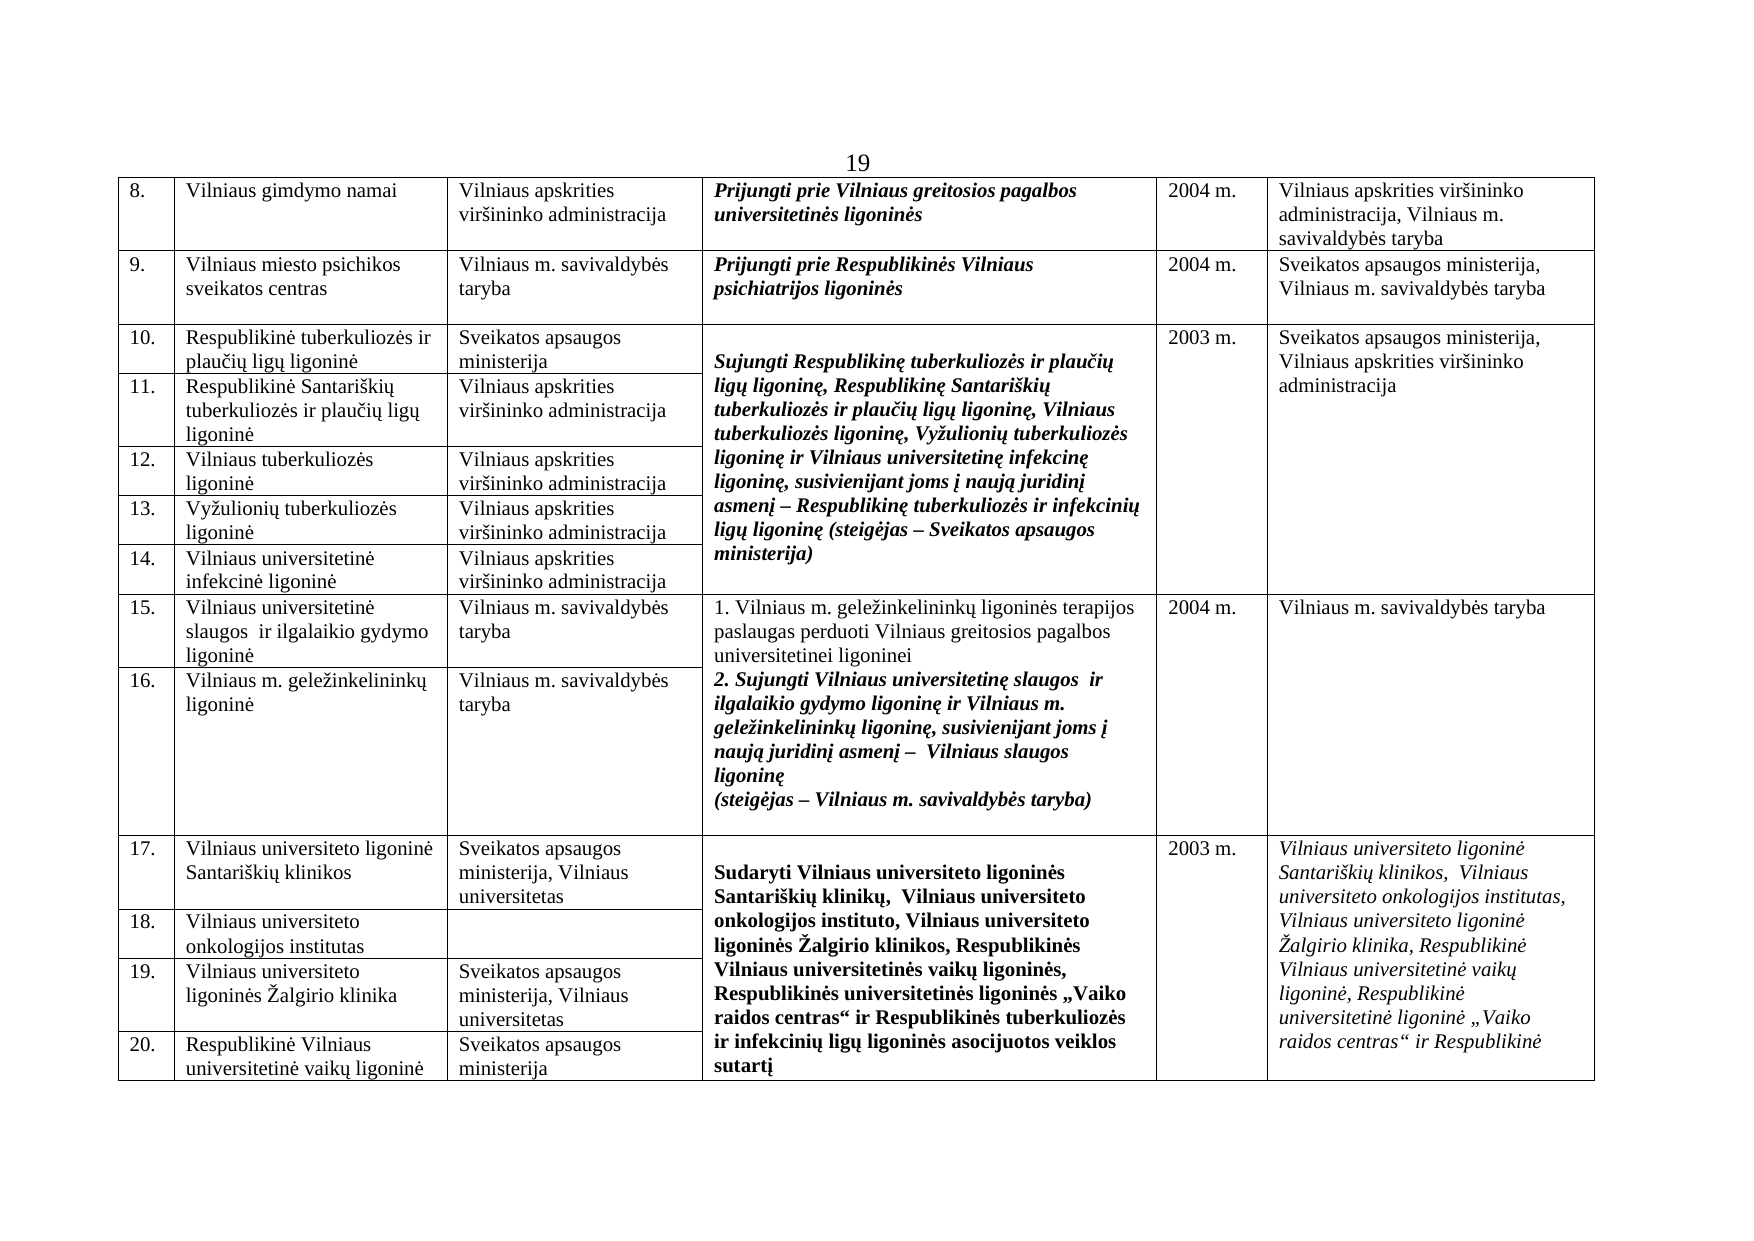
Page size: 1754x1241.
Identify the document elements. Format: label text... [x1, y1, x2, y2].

table_cell 2004 m. [1157, 595, 1267, 835]
table_cell Vilniaus apskrities viršininko administracija, Vilniaus m. savivaldybės taryba [1268, 178, 1594, 250]
table_cell Vilniaus m. geležinkelininkų ligoninė [175, 668, 447, 835]
table_cell Respublikinė tuberkuliozės ir plaučių ligų ligoninė [175, 325, 447, 373]
table_cell Sveikatos apsaugos ministerija [448, 325, 702, 373]
table_cell Vilniaus universiteto ligoninė Santariškių klinikos, Vilniaus universiteto onkologijos institutas, Vilniaus universiteto ligoninė Žalgirio klinika, Respublikinė Vilniaus universitetinė vaikų ligoninė, Respublikinė universitetinė ligoninė „Vaiko raidos centras“ ir Respublikinė [1268, 836, 1594, 1080]
table_cell 12. [119, 447, 174, 495]
table_cell 2003 m. [1157, 325, 1267, 593]
table_cell Sujungti Respublikinę tuberkuliozės ir plaučių ligų ligoninę, Respublikinę Santariškių tuberkuliozės ir plaučių ligų ligoninę, Vilniaus tuberkuliozės ligoninę, Vyžulionių tuberkuliozės ligoninę ir Vilniaus universitetinę infekcinę ligoninę, susivienijant joms į naują juridinį asmenį – Respublikinę tuberkuliozės ir infekcinių ligų ligoninę (steigėjas – Sveikatos apsaugos ministerija) [703, 325, 1156, 593]
table_cell Vilniaus universiteto ligoninė Santariškių klinikos [175, 836, 447, 908]
table_cell 16. [119, 668, 174, 835]
table_cell 15. [119, 595, 174, 667]
table_cell Sudaryti Vilniaus universiteto ligoninės Santariškių klinikų, Vilniaus universiteto onkologijos instituto, Vilniaus universiteto ligoninės Žalgirio klinikos, Respublikinės Vilniaus universitetinės vaikų ligoninės, Respublikinės universitetinės ligoninės „Vaiko raidos centras“ ir Respublikinės tuberkuliozės ir infekcinių ligų ligoninės asocijuotos veiklos sutartį [703, 836, 1156, 1080]
table_cell 13. [119, 496, 174, 544]
table_cell 2003 m. [1157, 836, 1267, 1080]
table_cell Vilniaus universiteto ligoninės Žalgirio klinika [175, 959, 447, 1031]
table_cell Vilniaus tuberkuliozės ligoninė [175, 447, 447, 495]
table_cell Sveikatos apsaugos ministerija, Vilniaus apskrities viršininko administracija [1268, 325, 1594, 593]
table_cell Sveikatos apsaugos ministerija, Vilniaus m. savivaldybės taryba [1268, 251, 1594, 324]
table_cell Vilniaus apskrities viršininko administracija [448, 496, 702, 544]
table_cell 2004 m. [1157, 251, 1267, 324]
table_cell Vilniaus m. savivaldybės taryba [448, 251, 702, 324]
table_cell 11. [119, 374, 174, 446]
table_cell Prijungti prie Respublikinės Vilniaus psichiatrijos ligoninės [703, 251, 1156, 324]
table_cell Vilniaus m. savivaldybės taryba [1268, 595, 1594, 835]
table_cell 18. [119, 910, 174, 958]
table_cell Vilniaus apskrities viršininko administracija [448, 545, 702, 593]
table_cell Vilniaus miesto psichikos sveikatos centras [175, 251, 447, 324]
table_cell Sveikatos apsaugos ministerija, Vilniaus universitetas [448, 836, 702, 908]
table_cell Sveikatos apsaugos ministerija [448, 1032, 702, 1080]
table_cell Vilniaus universiteto onkologijos institutas [175, 910, 447, 958]
table_cell 9. [119, 251, 174, 324]
table_cell 14. [119, 545, 174, 593]
table_cell Vyžulionių tuberkuliozės ligoninė [175, 496, 447, 544]
table_cell 17. [119, 836, 174, 908]
table_cell Vilniaus apskrities viršininko administracija [448, 374, 702, 446]
table_cell [448, 910, 702, 958]
table_cell 2004 m. [1157, 178, 1267, 250]
table_cell Vilniaus universitetinė infekcinė ligoninė [175, 545, 447, 593]
table_cell Vilniaus apskrities viršininko administracija [448, 447, 702, 495]
table_cell 1. Vilniaus m. geležinkelininkų ligoninės terapijos paslaugas perduoti Vilniaus greitosios pagalbos universitetinei ligoninei 2. Sujungti Vilniaus universitetinę slaugos ir ilgalaikio gydymo ligoninę ir Vilniaus m. geležinkelininkų ligoninę, susivienijant joms į naują juridinį asmenį – Vilniaus slaugos ligoninę (steigėjas – Vilniaus m. savivaldybės taryba) [703, 595, 1156, 835]
table_cell Vilniaus universitetinė slaugos ir ilgalaikio gydymo ligoninė [175, 595, 447, 667]
table_cell Respublikinė Santariškių tuberkuliozės ir plaučių ligų ligoninė [175, 374, 447, 446]
table_cell Sveikatos apsaugos ministerija, Vilniaus universitetas [448, 959, 702, 1031]
table_cell 10. [119, 325, 174, 373]
table_cell 8. [119, 178, 174, 250]
table_cell Vilniaus m. savivaldybės taryba [448, 668, 702, 835]
table_cell Prijungti prie Vilniaus greitosios pagalbos universitetinės ligoninės [703, 178, 1156, 250]
table_cell Vilniaus apskrities viršininko administracija [448, 178, 702, 250]
table_cell Respublikinė Vilniaus universitetinė vaikų ligoninė [175, 1032, 447, 1080]
table_cell 19. [119, 959, 174, 1031]
table_cell Vilniaus m. savivaldybės taryba [448, 595, 702, 667]
table_cell 20. [119, 1032, 174, 1080]
table_cell Vilniaus gimdymo namai [175, 178, 447, 250]
